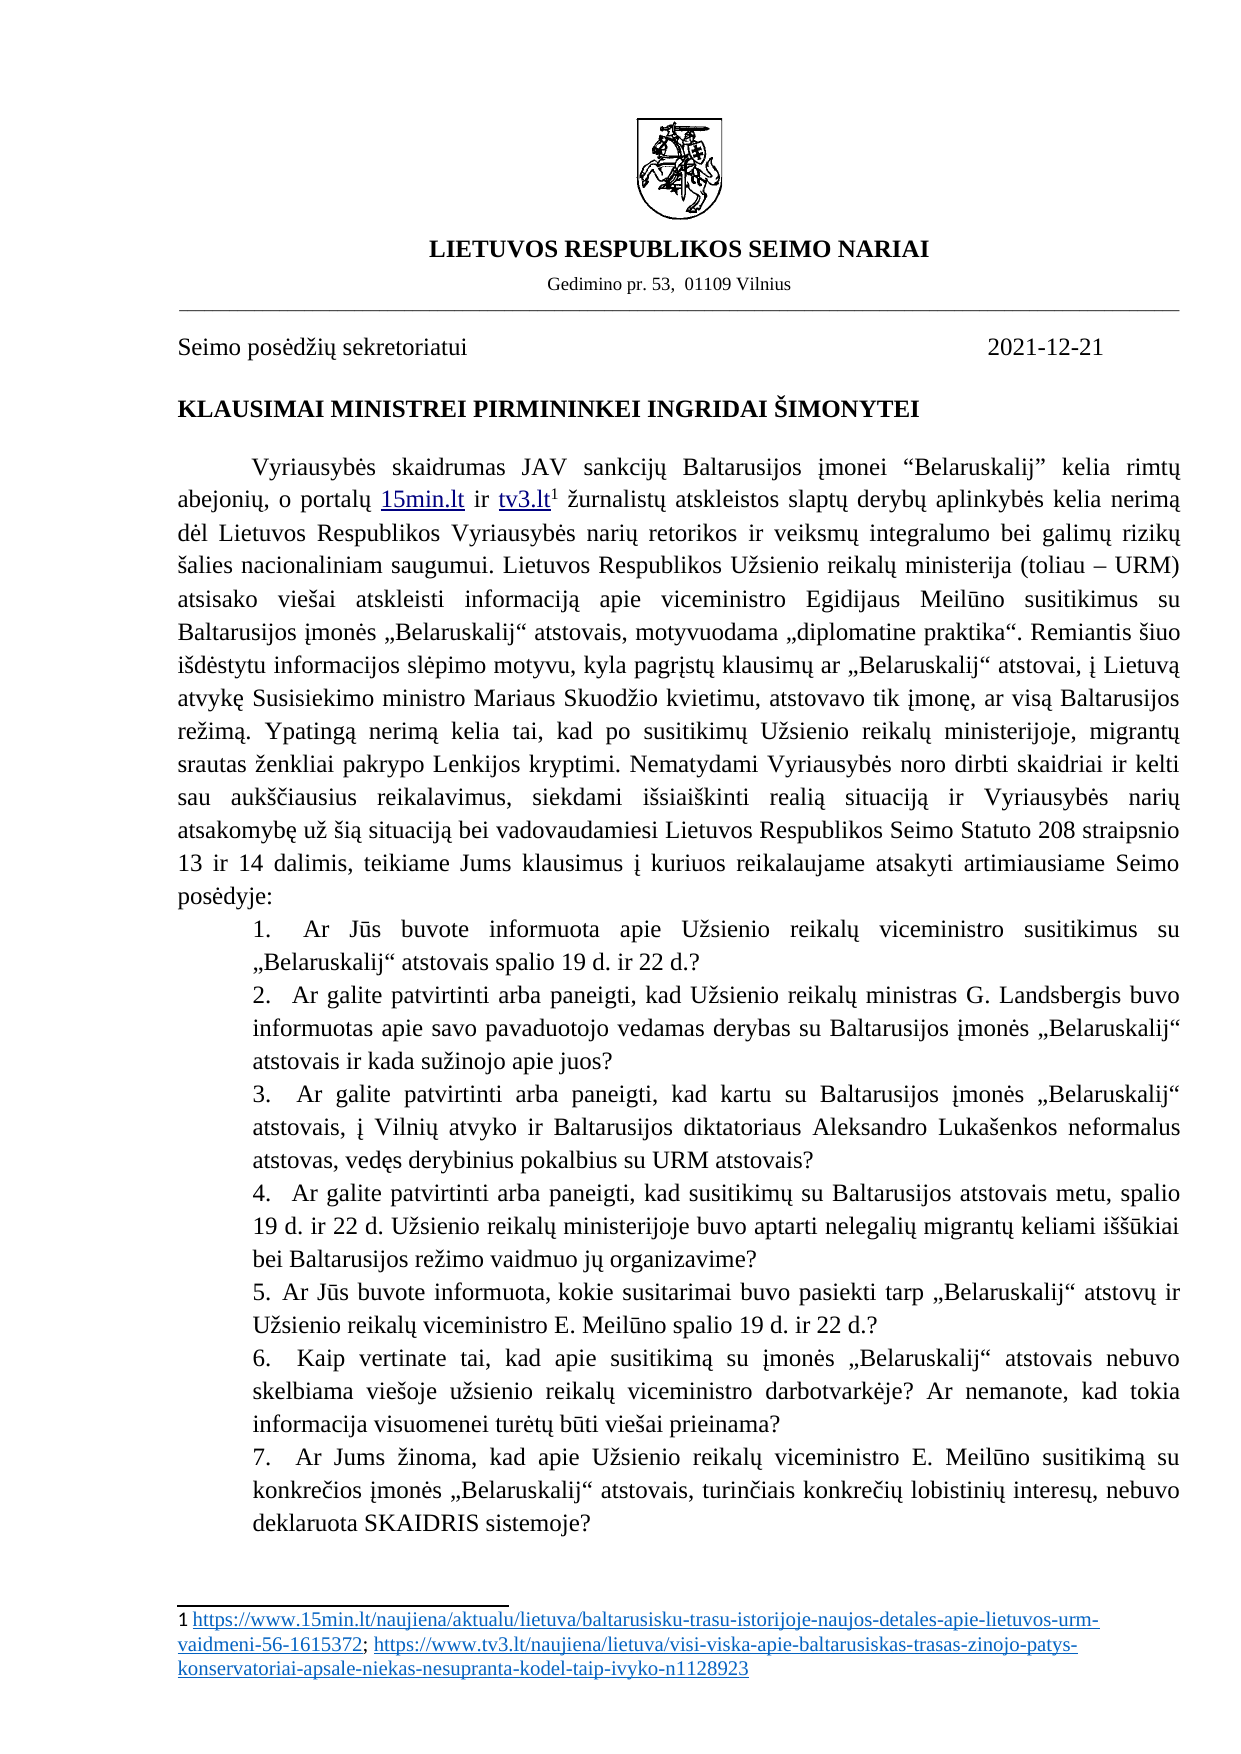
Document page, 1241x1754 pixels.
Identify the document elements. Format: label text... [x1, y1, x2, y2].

text 2. Ar galite patvirtinti arba paneigti, kad Užsienio reikalų ministras G. Landsbergis buvo informuotas apie savo pavaduotojo vedamas derybas su Baltarusijos įmonės „Belaruskalij“ atstovais ir kada sužinojo apie juos? [252, 980, 1181, 1075]
text Gedimino pr. 53, 01109 Vilnius [177, 272, 1180, 294]
text 4. Ar galite patvirtinti arba paneigti, kad susitikimų su Baltarusijos atstovais metu, spalio 19 d. ir 22 d. Užsienio reikalų ministerijoje buvo aptarti nelegalių migrantų keliami iššūkiai bei Baltarusijos režimo vaidmuo jų organizavime? [252, 1178, 1181, 1273]
text Vyriausybės skaidrumas JAV sankcijų Baltarusijos įmonei “Belaruskalij” kelia rimtų abejonių, o portalų 15min.lt ir tv3.lt žurnalistų atskleistos slaptų derybų aplinkybės kelia nerimą dėl Lietuvos Respublikos Vyriausybės narių retorikos ir veiksmų integralumo bei galimų rizikų šalies nacionaliniam saugumui. Lietuvos Respublikos Užsienio reikalų ministerija (toliau – URM) atsisako viešai atskleisti informaciją apie viceministro Egidijaus Meilūno susitikimus su Baltarusijos įmonės „Belaruskalij“ atstovais, motyvuodama „diplomatine praktika“. Remiantis šiuo išdėstytu informacijos slėpimo motyvu, kyla pagrįstų klausimų ar „Belaruskalij“ atstovai, į Lietuvą atvykę Susisiekimo ministro Mariaus Skuodžio kvietimu, atstovavo tik įmonę, ar visą Baltarusijos režimą. Ypatingą nerimą kelia tai, kad po susitikimų Užsienio reikalų ministerijoje, migrantų srautas ženkliai pakrypo Lenkijos kryptimi. Nematydami Vyriausybės noro dirbti skaidriai ir kelti sau aukščiausius reikalavimus, siekdami išsiaiškinti realią situaciją ir Vyriausybės narių atsakomybę už šią situaciją bei vadovaudamiesi Lietuvos Respublikos Seimo Statuto 208 straipsnio 13 ir 14 dalimis, teikiame Jums klausimus į kuriuos reikalaujame atsakyti artimiausiame Seimo posėdyje: [177, 452, 1181, 909]
text Klausimai MINISTREI PiRMININKEI InGridai Šimonytei [177, 394, 1181, 423]
text https://www.15min.lt/naujiena/aktualu/lietuva/baltarusisku-trasu-istorijoje-naujos-detales-apie-lietuvos-urm-vaidmeni-56-1615372; https://www.tv3.lt/naujiena/lietuva/visi-viska-apie-baltarusiskas-trasas-zinojo-patys-konservatoriai-apsale-niekas-nesupranta-kodel-taip-ivyko-n1128923 [177, 1607, 1181, 1680]
text 6. Kaip vertinate tai, kad apie susitikimą su įmonės „Belaruskalij“ atstovais nebuvo skelbiama viešoje užsienio reikalų viceministro darbotvarkėje? Ar nemanote, kad tokia informacija visuomenei turėtų būti viešai prieinama? [252, 1343, 1181, 1438]
text LIETUVOS RESPUBLIKOS SEIMO NARIAI [177, 234, 1181, 263]
text 1. Ar Jūs buvote informuota apie Užsienio reikalų viceministro susitikimus su „Belaruskalij“ atstovais spalio 19 d. ir 22 d.? [252, 914, 1181, 976]
text 5. Ar Jūs buvote informuota, kokie susitarimai buvo pasiekti tarp „Belaruskalij“ atstovų ir Užsienio reikalų viceministro E. Meilūno spalio 19 d. ir 22 d.? [252, 1277, 1181, 1339]
text Seimo posėdžių sekretoriatui 2021-12-21 [177, 332, 1181, 361]
text ________________________________________________________________________________________________________________________ [177, 294, 1181, 313]
text 3. Ar galite patvirtinti arba paneigti, kad kartu su Baltarusijos įmonės „Belaruskalij“ atstovais, į Vilnių atvyko ir Baltarusijos diktatoriaus Aleksandro Lukašenkos neformalus atstovas, vedęs derybinius pokalbius su URM atstovais? [252, 1079, 1181, 1174]
text 7. Ar Jums žinoma, kad apie Užsienio reikalų viceministro E. Meilūno susitikimą su konkrečios įmonės „Belaruskalij“ atstovais, turinčiais konkrečių lobistinių interesų, nebuvo deklaruota SKAIDRIS sistemoje? [252, 1442, 1181, 1537]
